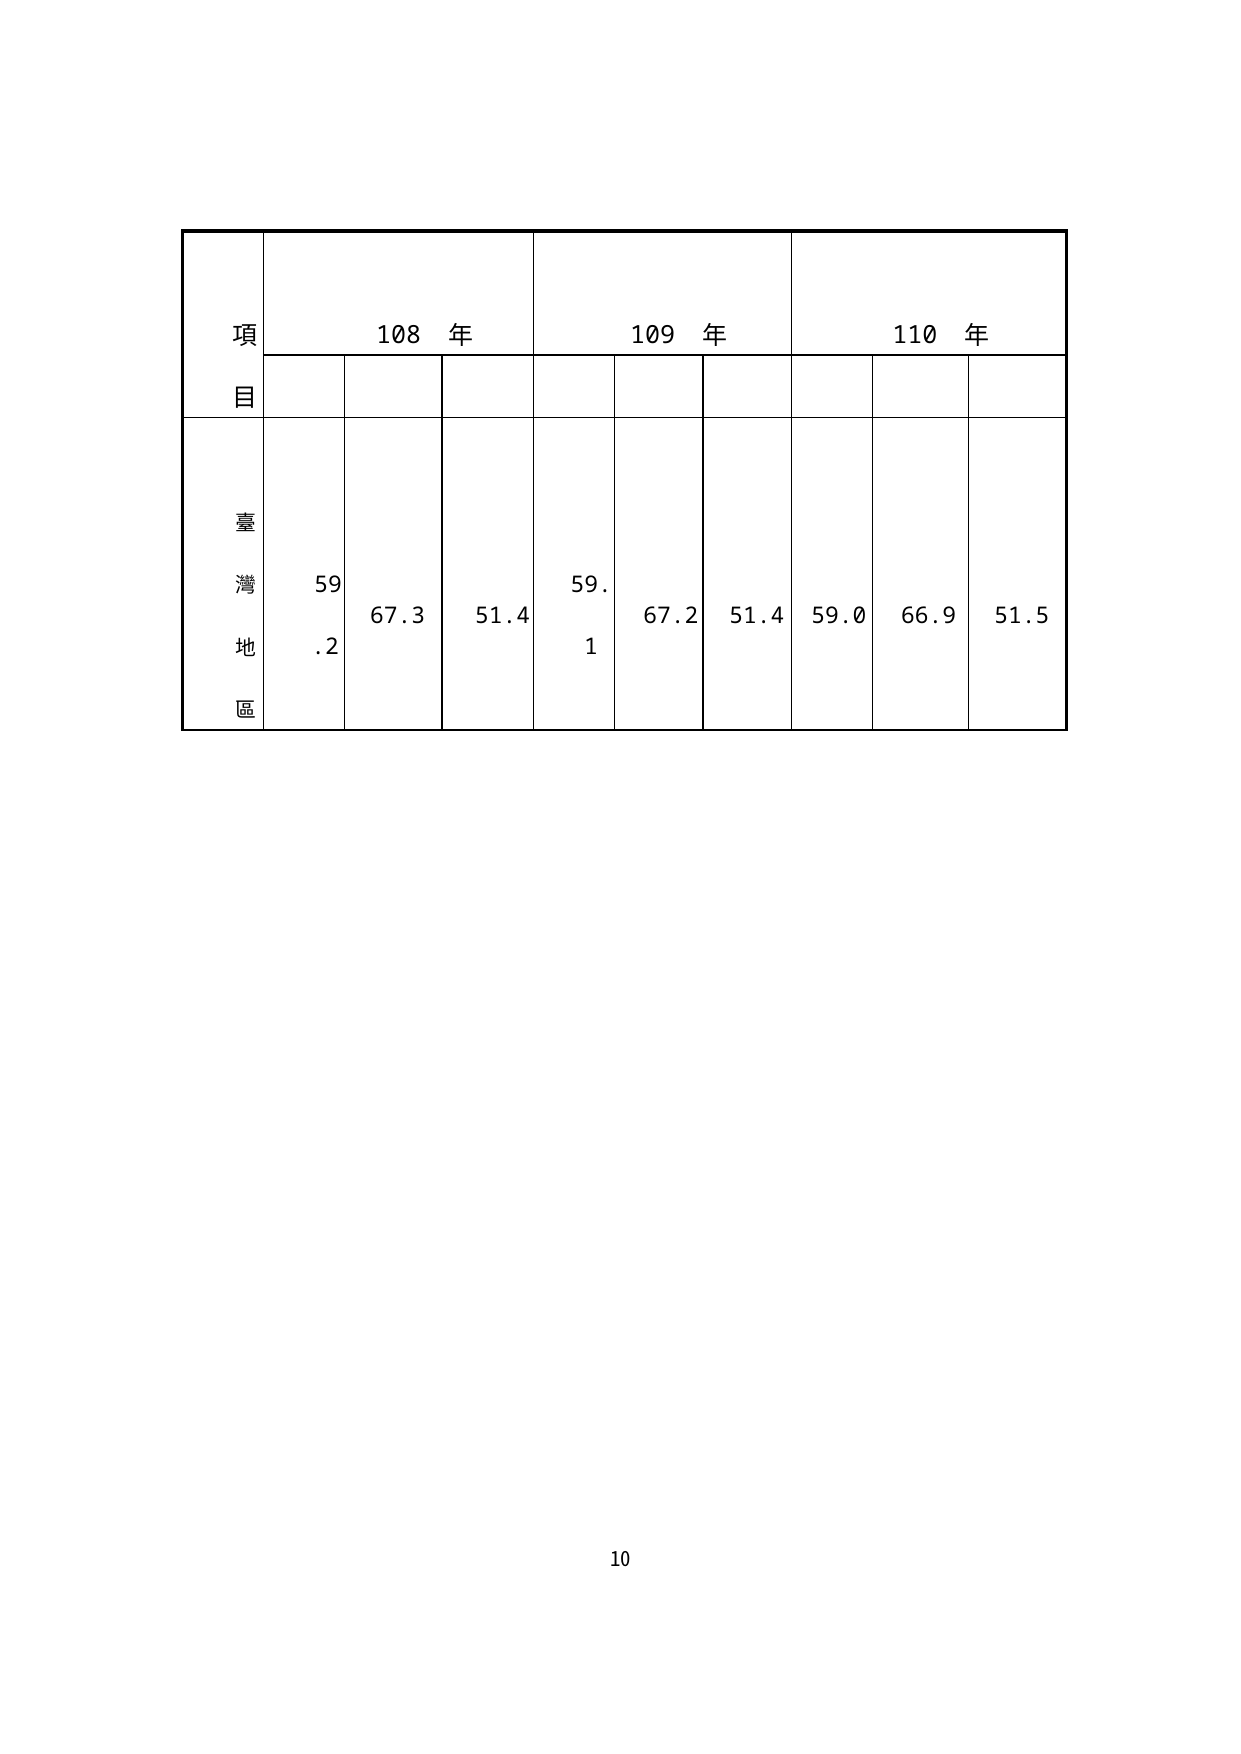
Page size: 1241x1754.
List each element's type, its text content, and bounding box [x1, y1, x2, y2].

table_cell 59.0 [792, 418, 872, 729]
table_cell 勞動力參與率 [264, 356, 344, 416]
table_cell A.男性勞動力參與率 [873, 356, 968, 416]
table_cell 51.4 [443, 418, 533, 729]
table_cell 51.5 [969, 418, 1065, 729]
table_cell 勞動力參與率 [534, 356, 614, 416]
table_cell 勞動力參與率 [792, 356, 872, 416]
table_cell 臺灣地區 [184, 418, 263, 729]
table_cell 59.2 [264, 418, 344, 729]
table_cell A.男性勞動力參與率 [615, 356, 702, 416]
table_cell A.男性勞動力參與率 [345, 356, 441, 416]
table_cell B.女性勞動力參與率 [704, 356, 791, 416]
table_cell 66.9 [873, 418, 968, 729]
table_header 110年 [792, 233, 1065, 354]
table_cell B.女性勞動力參與率 [443, 356, 533, 416]
table_header 109年 [534, 233, 791, 354]
table_header 108年 [264, 233, 533, 354]
table_cell B.女性勞動力參與率 [969, 356, 1065, 416]
table_cell 51.4 [704, 418, 791, 729]
table_cell 67.2 [615, 418, 702, 729]
table_cell 67.3 [345, 418, 441, 729]
table_cell 59.1 [534, 418, 614, 729]
table_header 項目別 [184, 233, 263, 416]
